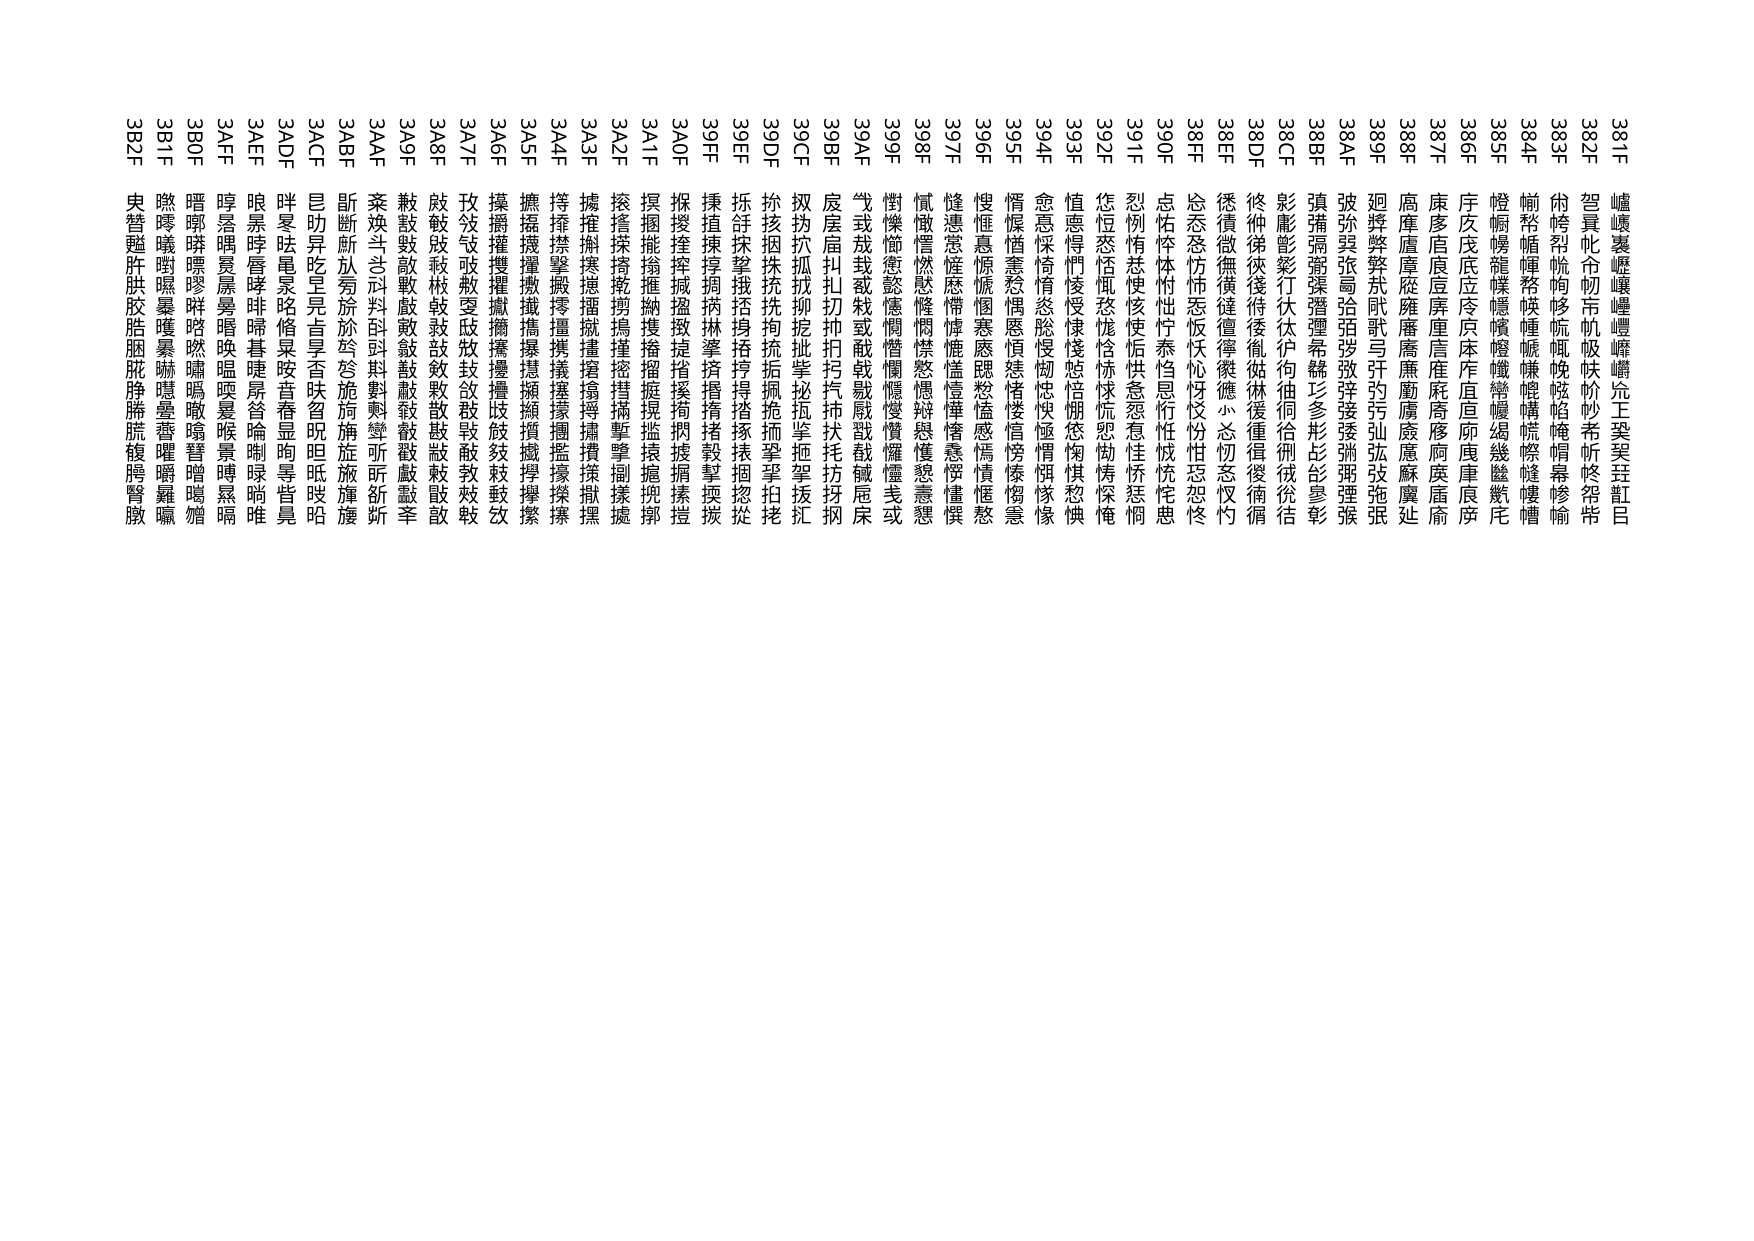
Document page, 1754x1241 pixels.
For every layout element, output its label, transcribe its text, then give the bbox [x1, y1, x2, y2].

text 387F 㢀㢁㢂㢃㢄㢅㢆㢇㢈㢉㢊㢋㢌㢍㢎㢏 [1423, 118, 1454, 1122]
text 382F 㠰㠱㠲㠳㠴㠵㠶㠷㠸㠹㠺㠻㠼㠽㠾㠿 [1575, 118, 1605, 1122]
text 39CF 㧐㧑㧒㧓㧔㧕㧖㧗㧘㧙㧚㧛㧜㧝㧞㧟 [787, 118, 817, 1122]
text 390F 㤐㤑㤒㤓㤔㤕㤖㤗㤘㤙㤚㤛㤜㤝㤞㤟 [1151, 118, 1181, 1122]
text 394F 㥐㥑㥒㥓㥔㥕㥖㥗㥘㥙㥚㥛㥜㥝㥞㥟 [1029, 118, 1060, 1122]
text 383F 㡀㡁㡂㡃㡄㡅㡆㡇㡈㡉㡊㡋㡌㡍㡎㡏 [1545, 118, 1575, 1122]
text 3A2F 㨰㨱㨲㨳㨴㨵㨶㨷㨸㨹㨺㨻㨼㨽㨾㨿 [605, 118, 635, 1122]
text 3AFF 㬀㬁㬂㬃㬄㬅㬆㬇㬈㬉㬊㬋㬌㬍㬎㬏 [211, 118, 241, 1122]
text 385F 㡠㡡㡢㡣㡤㡥㡦㡧㡨㡩㡪㡫㡬㡭㡮㡯 [1484, 118, 1514, 1122]
text 386F 㡰㡱㡲㡳㡴㡵㡶㡷㡸㡹㡺㡻㡼㡽㡾㡿 [1454, 118, 1484, 1122]
text 392F 㤰㤱㤲㤳㤴㤵㤶㤷㤸㤹㤺㤻㤼㤽㤾㤿 [1090, 118, 1120, 1122]
text 3ADF 㫠㫡㫢㫣㫤㫥㫦㫧㫨㫩㫪㫫㫬㫭㫮㫯 [272, 118, 302, 1122]
text 3A9F 㪠㪡㪢㪣㪤㪥㪦㪧㪨㪩㪪㪫㪬㪭㪮㪯 [393, 118, 423, 1122]
text 39AF 㦰㦱㦲㦳㦴㦵㦶㦷㦸㦹㦺㦻㦼㦽㦾㦿 [848, 118, 878, 1122]
text 3A6F 㩰㩱㩲㩳㩴㩵㩶㩷㩸㩹㩺㩻㩼㩽㩾㩿 [484, 118, 514, 1122]
text 3AEF 㫰㫱㫲㫳㫴㫵㫶㫷㫸㫹㫺㫻㫼㫽㫾㫿 [241, 118, 272, 1122]
text 3A0F 㨐㨑㨒㨓㨔㨕㨖㨗㨘㨙㨚㨛㨜㨝㨞㨟 [666, 118, 696, 1122]
text 3B1F 㬠㬡㬢㬣㬤㬥㬦㬧㬨㬩㬪㬫㬬㬭㬮㬯 [150, 118, 181, 1122]
text 3AAF 㪰㪱㪲㪳㪴㪵㪶㪷㪸㪹㪺㪻㪼㪽㪾㪿 [363, 118, 393, 1122]
text 398F 㦐㦑㦒㦓㦔㦕㦖㦗㦘㦙㦚㦛㦜㦝㦞㦟 [908, 118, 938, 1122]
text 3B2F 㬰㬱㬲㬳㬴㬵㬶㬷㬸㬹㬺㬻㬼㬽㬾㬿 [120, 118, 150, 1122]
text 389F 㢠㢡㢢㢣㢤㢥㢦㢧㢨㢩㢪㢫㢬㢭㢮㢯 [1363, 118, 1393, 1122]
text 3A3F 㩀㩁㩂㩃㩄㩅㩆㩇㩈㩉㩊㩋㩌㩍㩎㩏 [575, 118, 605, 1122]
text 397F 㦀㦁㦂㦃㦄㦅㦆㦇㦈㦉㦊㦋㦌㦍㦎㦏 [938, 118, 969, 1122]
text 388F 㢐㢑㢒㢓㢔㢕㢖㢗㢘㢙㢚㢛㢜㢝㢞㢟 [1393, 118, 1423, 1122]
text 38BF 㣀㣁㣂㣃㣄㣅㣆㣇㣈㣉㣊㣋㣌㣍㣎㣏 [1302, 118, 1333, 1122]
text 384F 㡐㡑㡒㡓㡔㡕㡖㡗㡘㡙㡚㡛㡜㡝㡞㡟 [1514, 118, 1545, 1122]
text 38AF 㢰㢱㢲㢳㢴㢵㢶㢷㢸㢹㢺㢻㢼㢽㢾㢿 [1333, 118, 1363, 1122]
text 39FF 㨀㨁㨂㨃㨄㨅㨆㨇㨈㨉㨊㨋㨌㨍㨎㨏 [696, 118, 726, 1122]
text 39DF 㧠㧡㧢㧣㧤㧥㧦㧧㧨㧩㧪㧫㧬㧭㧮㧯 [757, 118, 787, 1122]
text 3ACF 㫐㫑㫒㫓㫔㫕㫖㫗㫘㫙㫚㫛㫜㫝㫞㫟 [302, 118, 332, 1122]
text 38FF 㤀㤁㤂㤃㤄㤅㤆㤇㤈㤉㤊㤋㤌㤍㤎㤏 [1181, 118, 1211, 1122]
text 38CF 㣐㣑㣒㣓㣔㣕㣖㣗㣘㣙㣚㣛㣜㣝㣞㣟 [1272, 118, 1302, 1122]
text 393F 㥀㥁㥂㥃㥄㥅㥆㥇㥈㥉㥊㥋㥌㥍㥎㥏 [1060, 118, 1090, 1122]
text 39EF 㧰㧱㧲㧳㧴㧵㧶㧷㧸㧹㧺㧻㧼㧽㧾㧿 [726, 118, 757, 1122]
text 391F 㤠㤡㤢㤣㤤㤥㤦㤧㤨㤩㤪㤫㤬㤭㤮㤯 [1120, 118, 1151, 1122]
text 3A4F 㩐㩑㩒㩓㩔㩕㩖㩗㩘㩙㩚㩛㩜㩝㩞㩟 [544, 118, 575, 1122]
text 38EF 㣰㣱㣲㣳㣴㣵㣶㣷㣸㣹㣺㣻㣼㣽㣾㣿 [1211, 118, 1242, 1122]
text 3B0F 㬐㬑㬒㬓㬔㬕㬖㬗㬘㬙㬚㬛㬜㬝㬞㬟 [181, 118, 211, 1122]
text 3ABF 㫀㫁㫂㫃㫄㫅㫆㫇㫈㫉㫊㫋㫌㫍㫎㫏 [332, 118, 363, 1122]
text 3A7F 㪀㪁㪂㪃㪄㪅㪆㪇㪈㪉㪊㪋㪌㪍㪎㪏 [453, 118, 484, 1122]
text 38DF 㣠㣡㣢㣣㣤㣥㣦㣧㣨㣩㣪㣫㣬㣭㣮㣯 [1242, 118, 1272, 1122]
text 381F 㠠㠡㠢㠣㠤㠥㠦㠧㠨㠩㠪㠫㠬㠭㠮㠯 [1605, 118, 1636, 1122]
text 399F 㦠㦡㦢㦣㦤㦥㦦㦧㦨㦩㦪㦫㦬㦭㦮㦯 [878, 118, 908, 1122]
text 3A5F 㩠㩡㩢㩣㩤㩥㩦㩧㩨㩩㩪㩫㩬㩭㩮㩯 [514, 118, 544, 1122]
text 396F 㥰㥱㥲㥳㥴㥵㥶㥷㥸㥹㥺㥻㥼㥽㥾㥿 [969, 118, 999, 1122]
text 39BF 㧀㧁㧂㧃㧄㧅㧆㧇㧈㧉㧊㧋㧌㧍㧎㧏 [817, 118, 848, 1122]
text 3A8F 㪐㪑㪒㪓㪔㪕㪖㪗㪘㪙㪚㪛㪜㪝㪞㪟 [423, 118, 453, 1122]
text 395F 㥠㥡㥢㥣㥤㥥㥦㥧㥨㥩㥪㥫㥬㥭㥮㥯 [999, 118, 1029, 1122]
text 3A1F 㨠㨡㨢㨣㨤㨥㨦㨧㨨㨩㨪㨫㨬㨭㨮㨯 [635, 118, 666, 1122]
